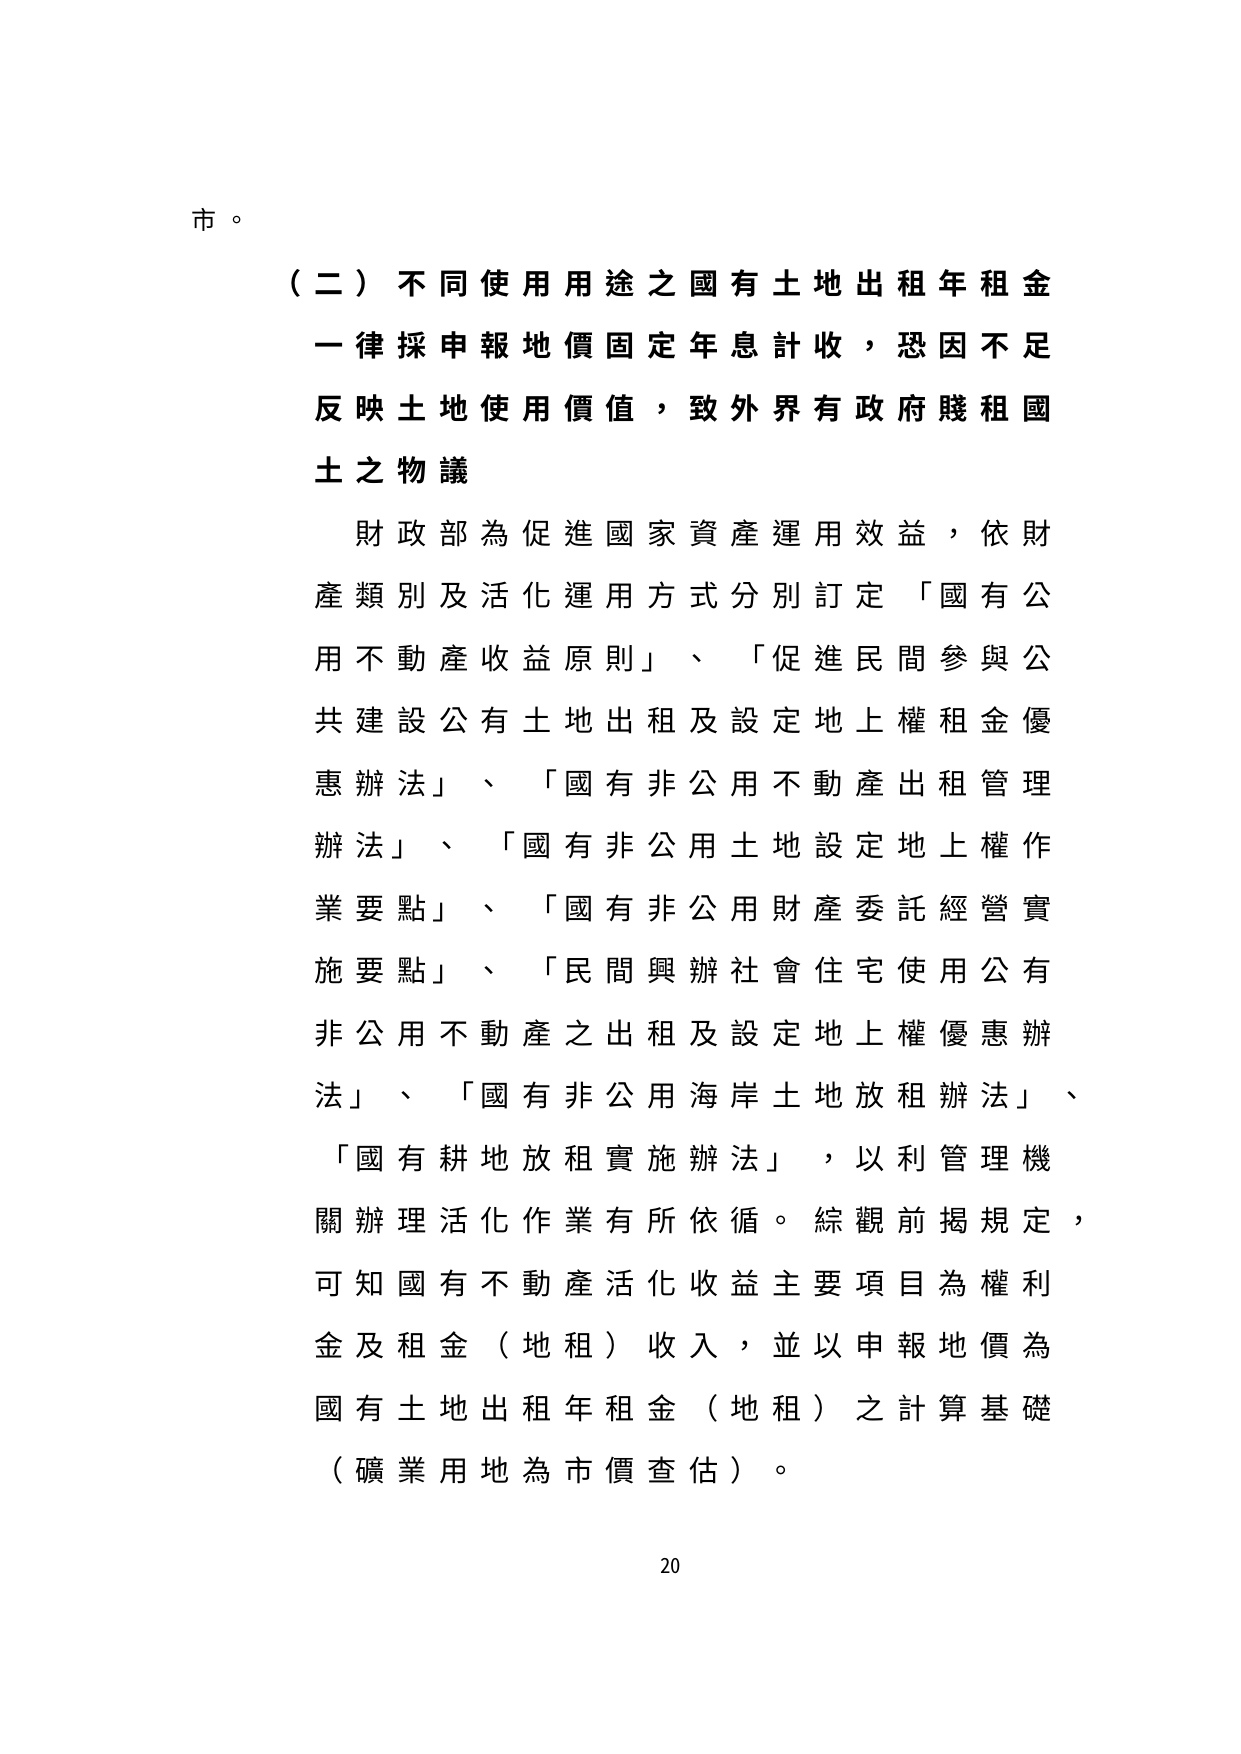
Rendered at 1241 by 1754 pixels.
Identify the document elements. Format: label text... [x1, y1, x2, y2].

text 財政部為促進國家資產運用效益，依財產類別及活化運用方式分別訂定「國有公用不動產收益原則」、「促進民間參與公共建設公有土地出租及設定地上權租金優惠辦法」、「國有非公用不動產出租管理辦法」、「國有非公用土地設定地上權作業要點」、「國有非公用財產委託經營實施要點」、「民間興辦社會住宅使用公有非公用不動產之出租及設定地上權優惠辦法」、「國有非公用海岸土地放租辦法」、「國有耕地放租實施辦法」，以利管理機關辦理活化作業有所依循。綜觀前揭規定，可知國有不動產活化收益主要項目為權利金及租金（地租）收入，並以申報地價為國有土地出租年租金（地租）之計算基礎（礦業用地為市價查估）。 [271, 490, 1058, 1490]
text （二）不同使用用途之國有土地出租年租金一律採申報地價固定年息計收，恐因不足反映土地使用價值，致外界有政府賤租國土之物議 [242, 240, 1058, 490]
text 市。 [183, 177, 1058, 240]
